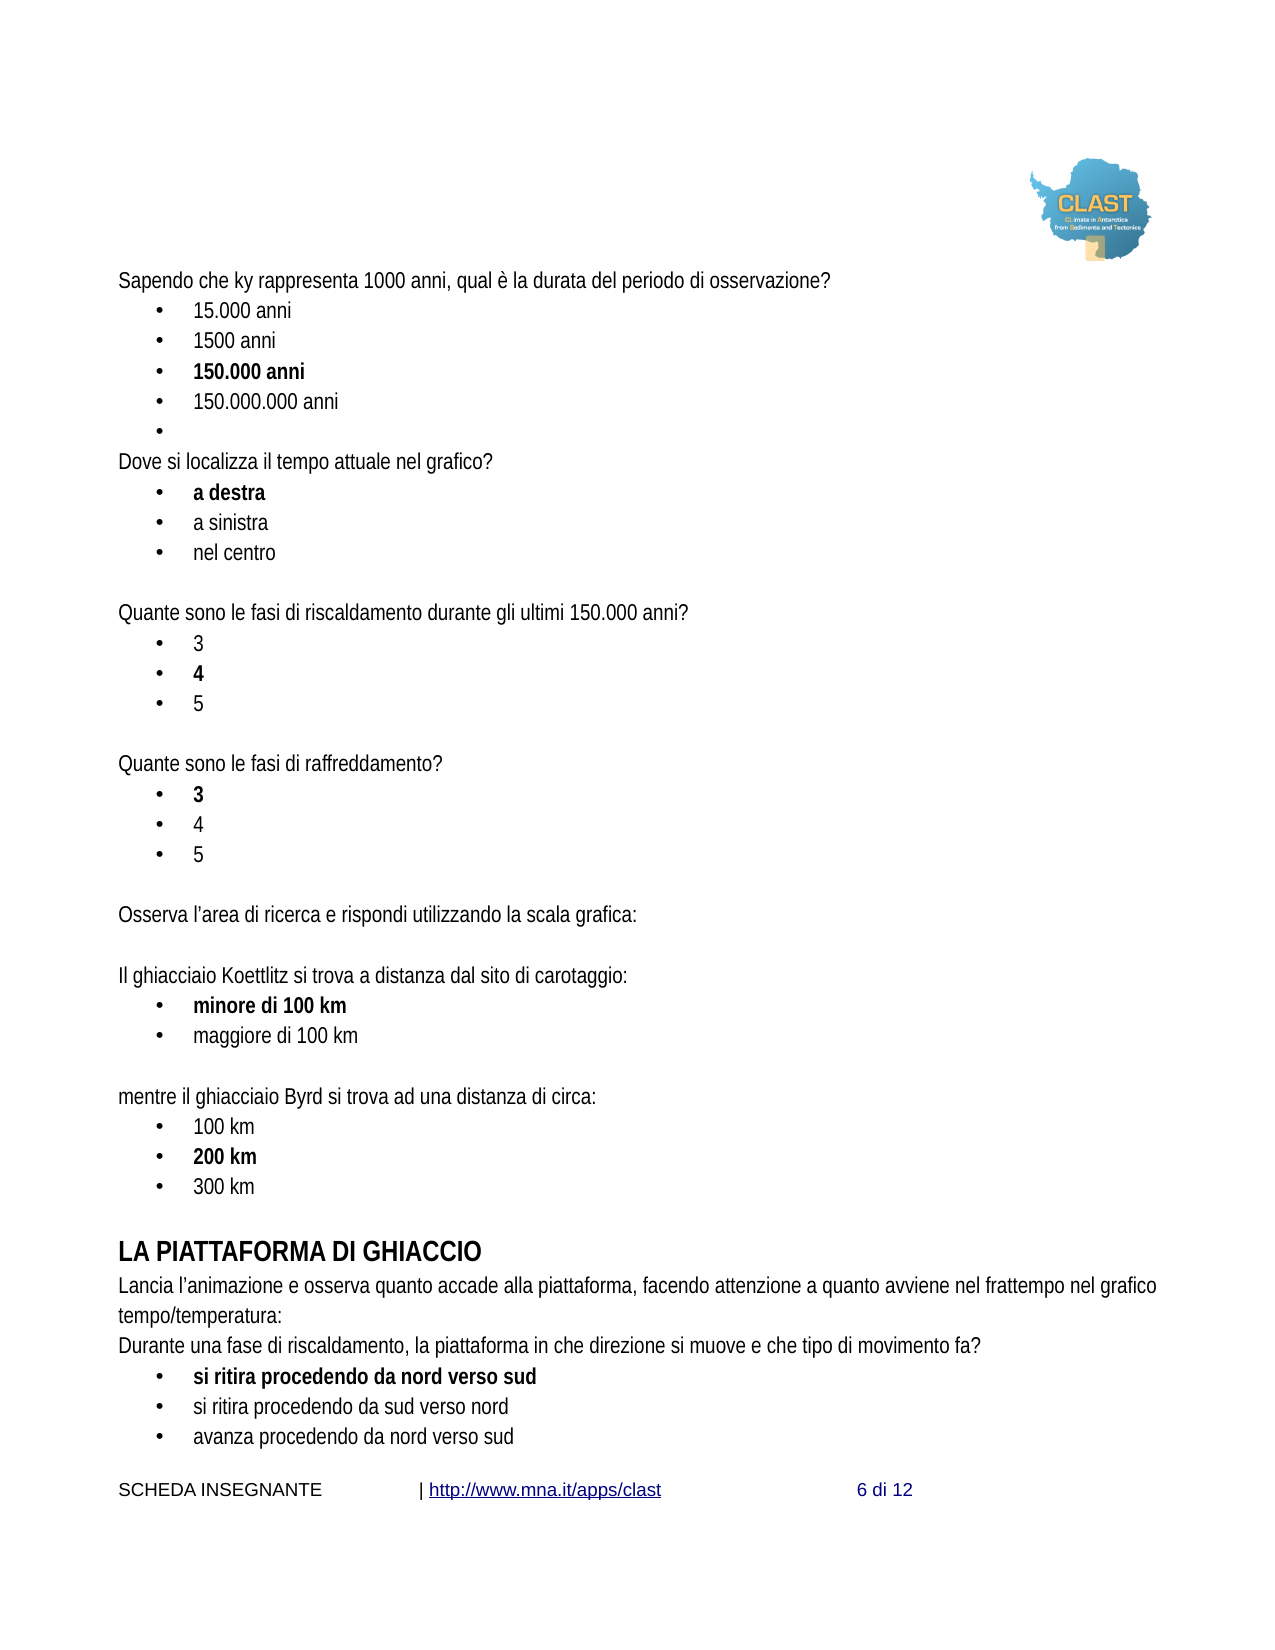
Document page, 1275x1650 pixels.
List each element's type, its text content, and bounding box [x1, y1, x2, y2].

list 300 km [156, 1173, 1157, 1199]
list a destra [156, 478, 1157, 505]
text Quante sono le fasi di raffreddamento? [118, 750, 1157, 777]
text Quante sono le fasi di riscaldamento durante gli ultimi 150.000 anni? [118, 599, 1157, 626]
text LA PIATTAFORMA DI GHIACCIO [118, 1234, 1157, 1267]
picture [1026, 155, 1157, 263]
list avanza procedendo da nord verso sud [156, 1423, 1157, 1449]
list maggiore di 100 km [156, 1022, 1157, 1048]
list a sinistra [156, 509, 1157, 535]
text Lancia l’animazione e osserva quanto accade alla piattaforma, facendo attenzione a quanto avviene nel frattempo nel grafico tempo/temperatura: [118, 1272, 1157, 1329]
list si ritira procedendo da nord verso sud [156, 1363, 1157, 1389]
list 15.000 anni [156, 297, 1157, 323]
text Il ghiacciaio Koettlitz si trova a distanza dal sito di carotaggio: [118, 962, 1157, 988]
list minore di 100 km [156, 992, 1157, 1018]
list 100 km [156, 1113, 1157, 1139]
list 4 [156, 811, 1157, 837]
list 3 [156, 781, 1157, 807]
list 200 km [156, 1143, 1157, 1169]
list 1500 anni [156, 327, 1157, 354]
text Dove si localizza il tempo attuale nel grafico? [118, 448, 1157, 474]
text Sapendo che ky rappresenta 1000 anni, qual è la durata del periodo di osservazione? [118, 267, 1157, 293]
text mentre il ghiacciaio Byrd si trova ad una distanza di circa: [118, 1083, 1157, 1109]
list 150.000.000 anni [156, 388, 1157, 414]
list nel centro [156, 539, 1157, 565]
list 5 [156, 841, 1157, 867]
list 3 [156, 629, 1157, 656]
text Durante una fase di riscaldamento, la piattaforma in che direzione si muove e che tipo di movimento fa? [118, 1332, 1157, 1359]
text Osserva l’area di ricerca e rispondi utilizzando la scala grafica: [118, 901, 1157, 928]
list 5 [156, 690, 1157, 716]
list 4 [156, 660, 1157, 686]
list si ritira procedendo da sud verso nord [156, 1393, 1157, 1419]
list 150.000 anni [156, 358, 1157, 384]
